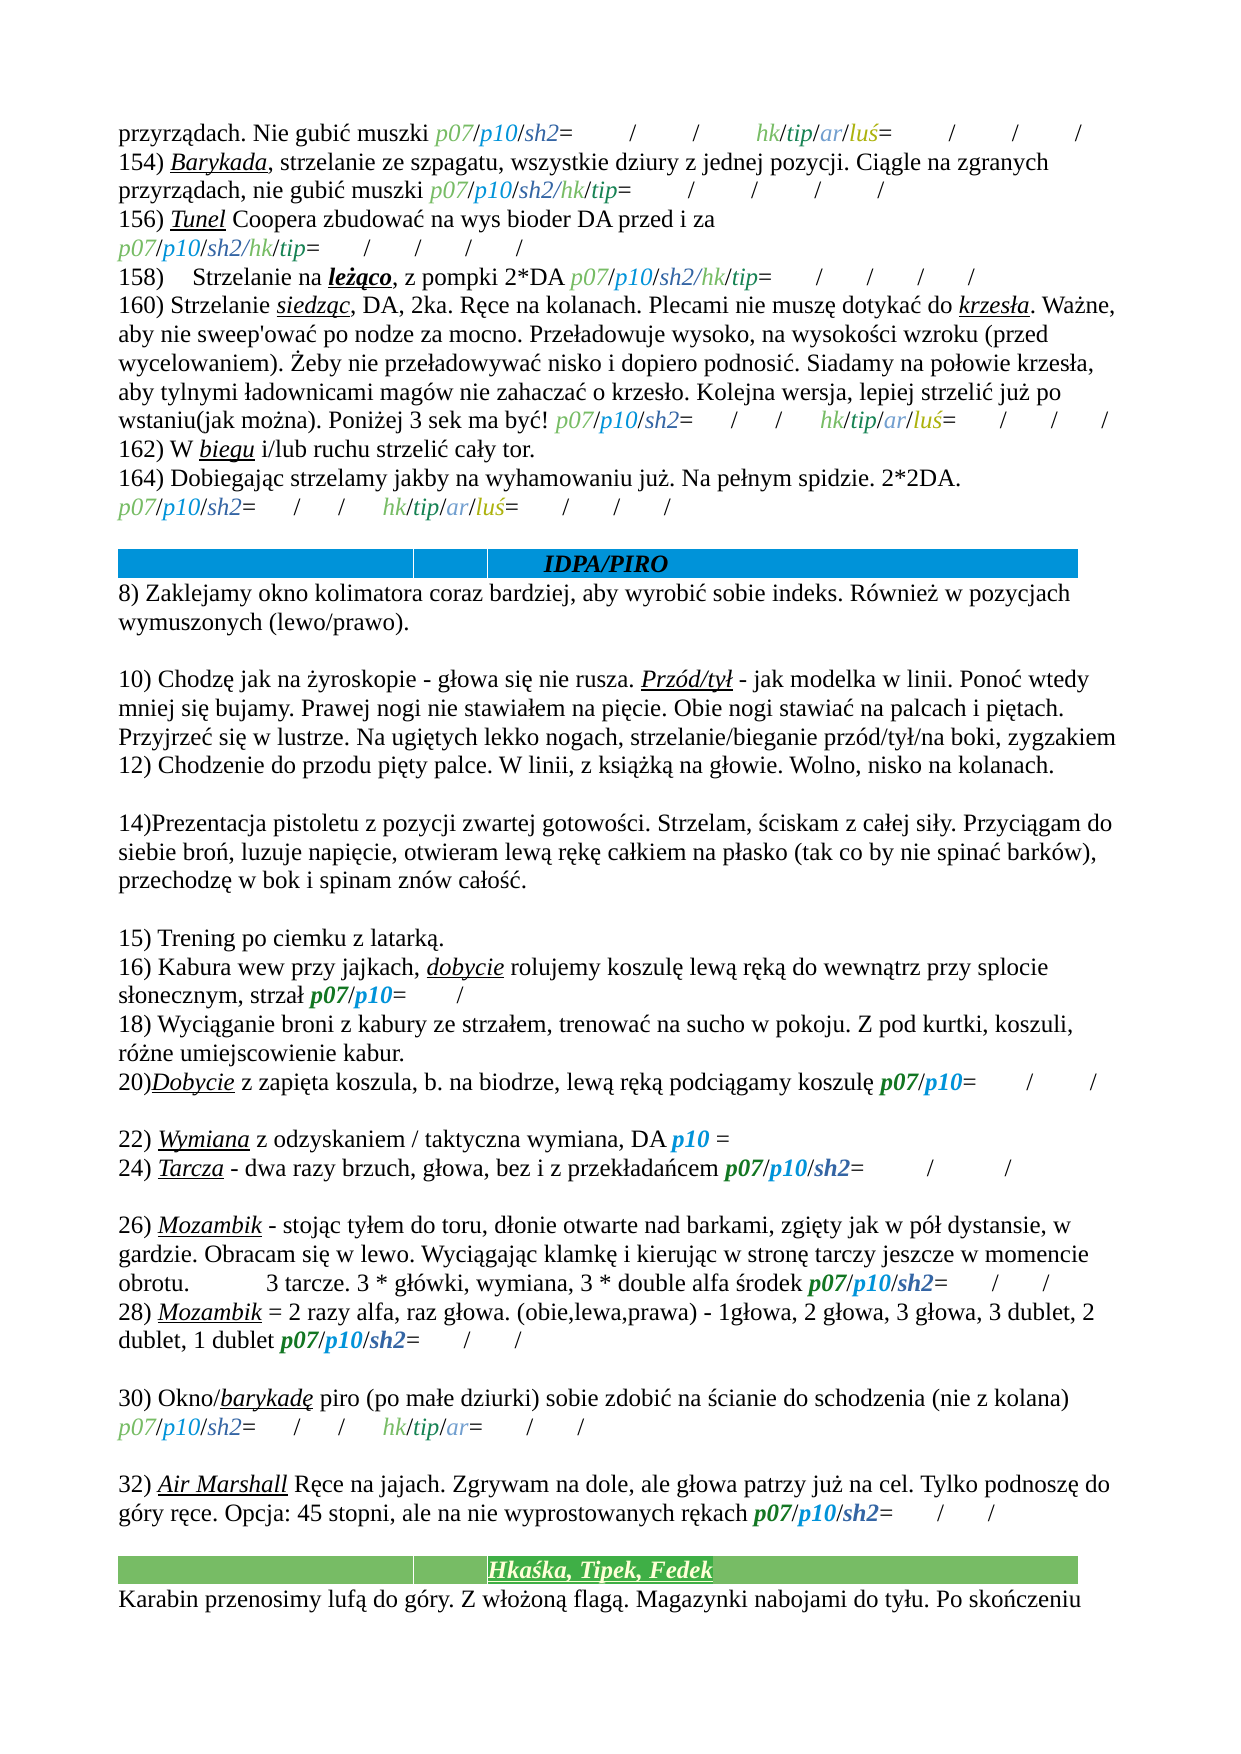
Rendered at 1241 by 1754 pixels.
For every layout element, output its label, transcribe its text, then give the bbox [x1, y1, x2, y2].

text przyrządach. Nie gubić muszki p07/p10/sh2= / / hk/tip/ar/luś= / / / 154) Barykada, strzelanie ze szpagatu, wszystkie dziury z jednej pozycji. Ciągle na zgranych przyrządach, nie gubić muszki p07/p10/sh2/hk/tip= / / / / [118, 118, 1122, 204]
text Hkaśka, Tipek, Fedek Karabin przenosimy lufą do góry. Z włożoną flagą. Magazynki nabojami do tyłu. Po skończeniu [118, 1527, 1122, 1613]
text 162) W biegu i/lub ruchu strzelić cały tor. 164) Dobiegając strzelamy jakby na wyhamowaniu już. Na pełnym spidzie. 2*2DA. p07/p10/sh2= / / hk/tip/ar/luś= / / / [118, 434, 1122, 549]
text 156) Tunel Coopera zbudować na wys bioder DA przed i za p07/p10/sh2/hk/tip= / / / / 158) Strzelanie na leżąco, z pompki 2*DA p07/p10/sh2/hk/tip= / / / / [118, 204, 1122, 291]
text 22) Wymiana z odzyskaniem / taktyczna wymiana, DA p10 = 24) Tarcza - dwa razy brzuch, głowa, bez i z przekładańcem p07/p10/sh2= / / [118, 1096, 1122, 1211]
text 26) Mozambik - stojąc tyłem do toru, dłonie otwarte nad barkami, zgięty jak w pół dystansie, w gardzie. Obracam się w lewo. Wyciągając klamkę i kierując w stronę tarczy jeszcze w momencie obrotu. 3 tarcze. 3 * główki, wymiana, 3 * double alfa środek p07/p10/sh2= / / [118, 1211, 1122, 1297]
text IDPA/PIRO 8) Zaklejamy okno kolimatora coraz bardziej, aby wyrobić sobie indeks. Również w pozycjach wymuszonych (lewo/prawo). 10) Chodzę jak na żyroskopie - głowa się nie rusza. Przód/tył - jak modelka w linii. Ponoć wtedy mniej się bujamy. Prawej nogi nie stawiałem na pięcie. Obie nogi stawiać na palcach i piętach. Przyjrzeć się w lustrze. Na ugiętych lekko nogach, strzelanie/bieganie przód/tył/na boki, zygzakiem [118, 549, 1122, 751]
text 160) Strzelanie siedząc, DA, 2ka. Ręce na kolanach. Plecami nie muszę dotykać do krzesła. Ważne, aby nie sweep'ować po nodze za mocno. Przeładowuje wysoko, na wysokości wzroku (przed wycelowaniem). Żeby nie przeładowywać nisko i dopiero podnosić. Siadamy na połowie krzesła, aby tylnymi ładownicami magów nie zahaczać o krzesło. Kolejna wersja, lepiej strzelić już po wstaniu(jak można). Poniżej 3 sek ma być! p07/p10/sh2= / / hk/tip/ar/luś= / / / [118, 291, 1122, 434]
text 12) Chodzenie do przodu pięty palce. W linii, z książką na głowie. Wolno, nisko na kolanach. 14)Prezentacja pistoletu z pozycji zwartej gotowości. Strzelam, ściskam z całej siły. Przyciągam do siebie broń, luzuje napięcie, otwieram lewą rękę całkiem na płasko (tak co by nie spinać barków), przechodzę w bok i spinam znów całość. 15) Trening po ciemku z latarką. [118, 751, 1122, 952]
text 28) Mozambik = 2 razy alfa, raz głowa. (obie,lewa,prawa) - 1głowa, 2 głowa, 3 głowa, 3 dublet, 2 dublet, 1 dublet p07/p10/sh2= / / 30) Okno/barykadę piro (po małe dziurki) sobie zdobić na ścianie do schodzenia (nie z kolana) p07/p10/sh2= / / hk/tip/ar= / / 32) Air Marshall Ręce na jajach. Zgrywam na dole, ale głowa patrzy już na cel. Tylko podnoszę do góry ręce. Opcja: 45 stopni, ale na nie wyprostowanych rękach p07/p10/sh2= / / [118, 1297, 1122, 1527]
text 16) Kabura wew przy jajkach, dobycie rolujemy koszulę lewą ręką do wewnątrz przy splocie słonecznym, strzał p07/p10= / 18) Wyciąganie broni z kabury ze strzałem, trenować na sucho w pokoju. Z pod kurtki, koszuli, różne umiejscowienie kabur. 20)Dobycie z zapięta koszula, b. na biodrze, lewą ręką podciągamy koszulę p07/p10= / / [118, 952, 1122, 1096]
